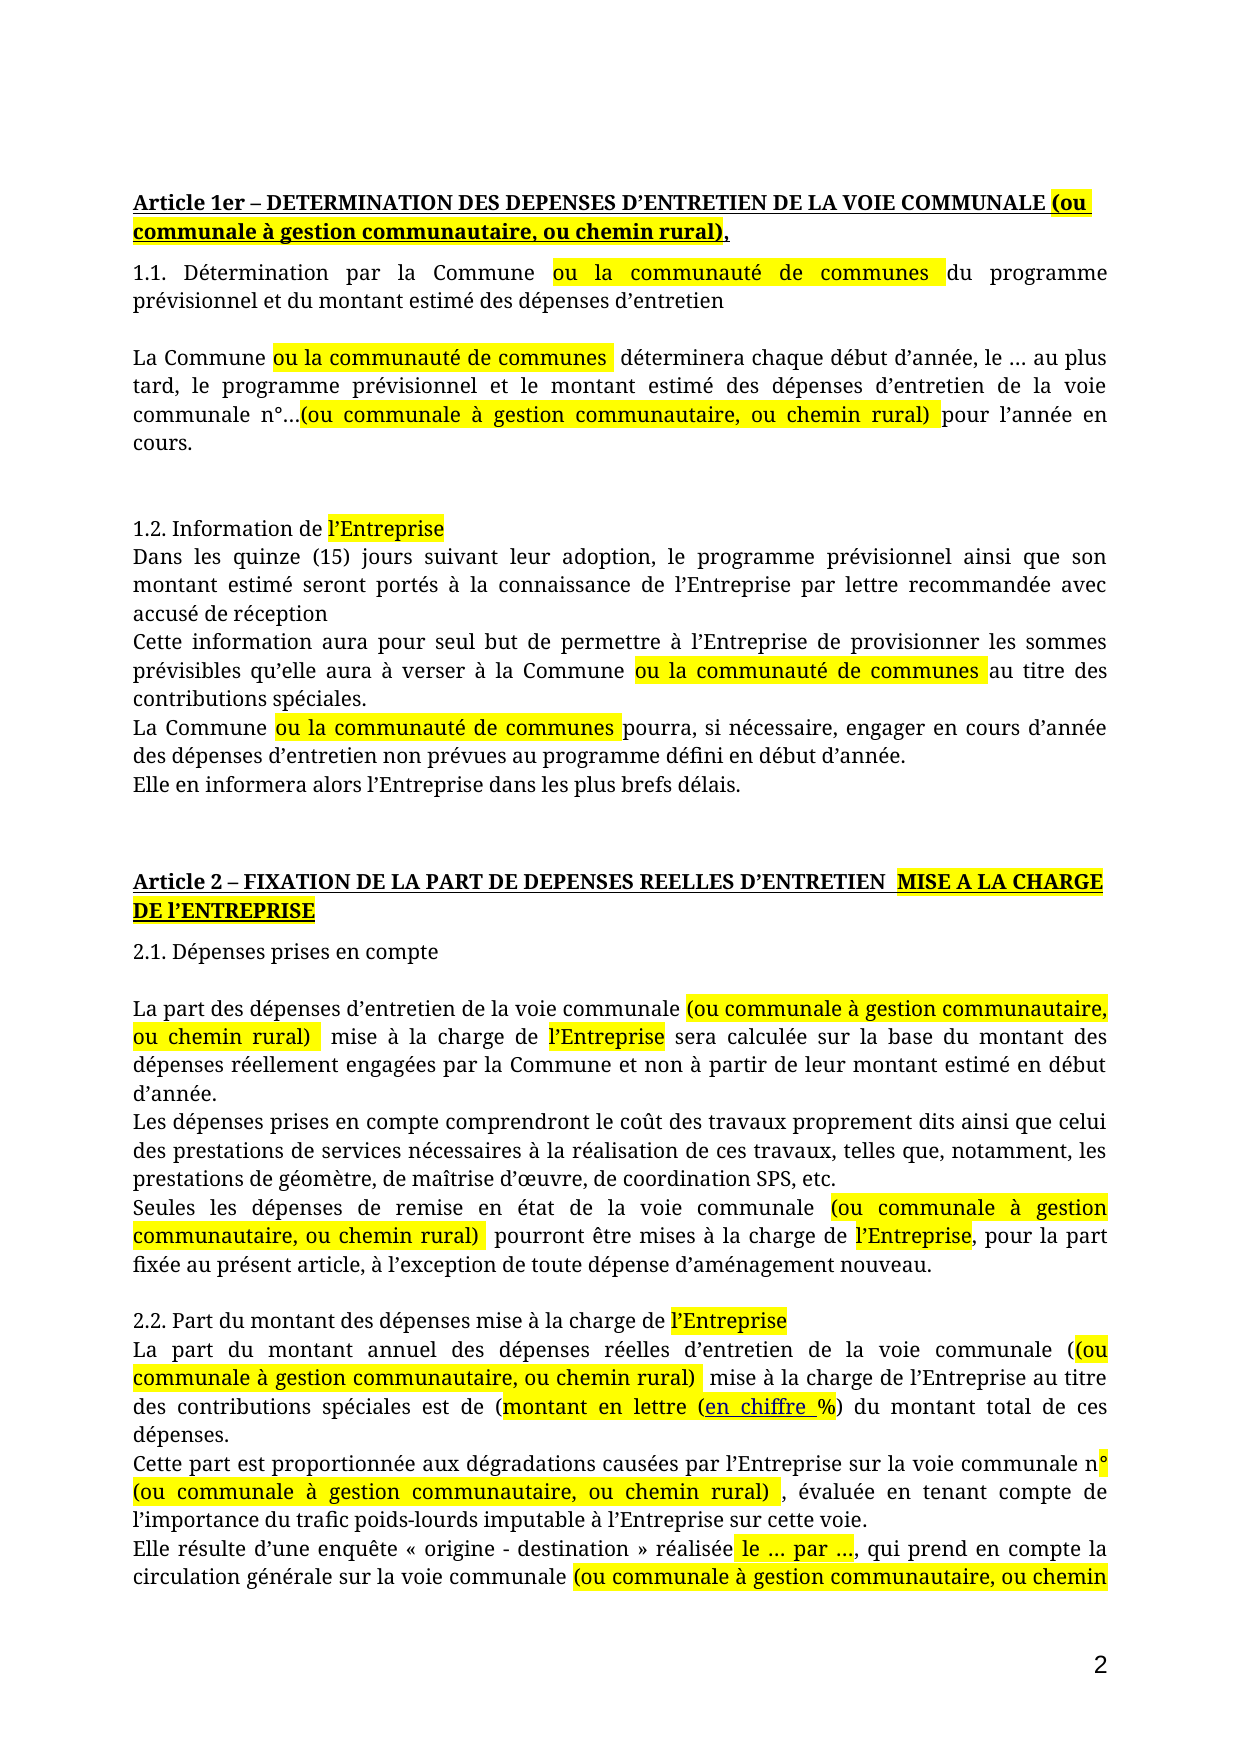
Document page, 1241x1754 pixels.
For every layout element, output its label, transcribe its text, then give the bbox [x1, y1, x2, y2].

text Seules les dépenses de remise en état de la voie communale (ou communale à gestion communautaire, ou chemin rural) pourront être mises à la charge de l’Entreprise, pour la part fixée au présent article, à l’exception de toute dépense d’aménagement nouveau. [133, 1193, 1108, 1278]
text Elle résulte d’une enquête « origine - destination » réalisée le … par …, qui prend en compte la circulation générale sur la voie communale (ou communale à gestion communautaire, ou chemin [133, 1534, 1108, 1591]
text La Commune ou la communauté de communes déterminera chaque début d’année, le … au plus tard, le programme prévisionnel et le montant estimé des dépenses d’entretien de la voie communale n°…(ou communale à gestion communautaire, ou chemin rural) pour l’année en cours. [133, 343, 1108, 457]
text Elle en informera alors l’Entreprise dans les plus brefs délais. [133, 770, 1108, 798]
text La part des dépenses d’entretien de la voie communale (ou communale à gestion communautaire, ou chemin rural) mise à la charge de l’Entreprise sera calculée sur la base du montant des dépenses réellement engagées par la Commune et non à partir de leur montant estimé en début d’année. [133, 994, 1108, 1107]
text 2.1. Dépenses prises en compte [133, 937, 1108, 965]
text 1.2. Information de l’Entreprise [133, 514, 1108, 542]
text Les dépenses prises en compte comprendront le coût des travaux proprement dits ainsi que celui des prestations de services nécessaires à la réalisation de ces travaux, telles que, notamment, les prestations de géomètre, de maîtrise d’œuvre, de coordination SPS, etc. [133, 1107, 1108, 1193]
text La Commune ou la communauté de communes pourra, si nécessaire, engager en cours d’année des dépenses d’entretien non prévues au programme défini en début d’année. [133, 713, 1108, 770]
text 1.1. Détermination par la Commune ou la communauté de communes du programme prévisionnel et du montant estimé des dépenses d’entretien [133, 258, 1108, 315]
text Dans les quinze (15) jours suivant leur adoption, le programme prévisionnel ainsi que son montant estimé seront portés à la connaissance de l’Entreprise par lettre recommandée avec accusé de réception [133, 542, 1108, 627]
text La part du montant annuel des dépenses réelles d’entretien de la voie communale ((ou communale à gestion communautaire, ou chemin rural) mise à la charge de l’Entreprise au titre des contributions spéciales est de (montant en lettre (en chiffre %) du montant total de ces dépenses. [133, 1335, 1108, 1449]
text Cette information aura pour seul but de permettre à l’Entreprise de provisionner les sommes prévisibles qu’elle aura à verser à la Commune ou la communauté de communes au titre des contributions spéciales. [133, 627, 1108, 713]
subtitle Article 2 – FIXATION DE LA PART DE DEPENSES REELLES D’ENTRETIEN MISE A LA CHARGE DE l’ENTREPRISE [133, 867, 1108, 924]
text Cette part est proportionnée aux dégradations causées par l’Entreprise sur la voie communale n° (ou communale à gestion communautaire, ou chemin rural) , évaluée en tenant compte de l’importance du trafic poids-lourds imputable à l’Entreprise sur cette voie. [133, 1449, 1108, 1534]
subtitle Article 1er – DETERMINATION DES DEPENSES D’ENTRETIEN DE LA VOIE COMMUNALE (ou communale à gestion communautaire, ou chemin rural), [133, 188, 1108, 245]
text 2.2. Part du montant des dépenses mise à la charge de l’Entreprise [133, 1307, 1108, 1335]
